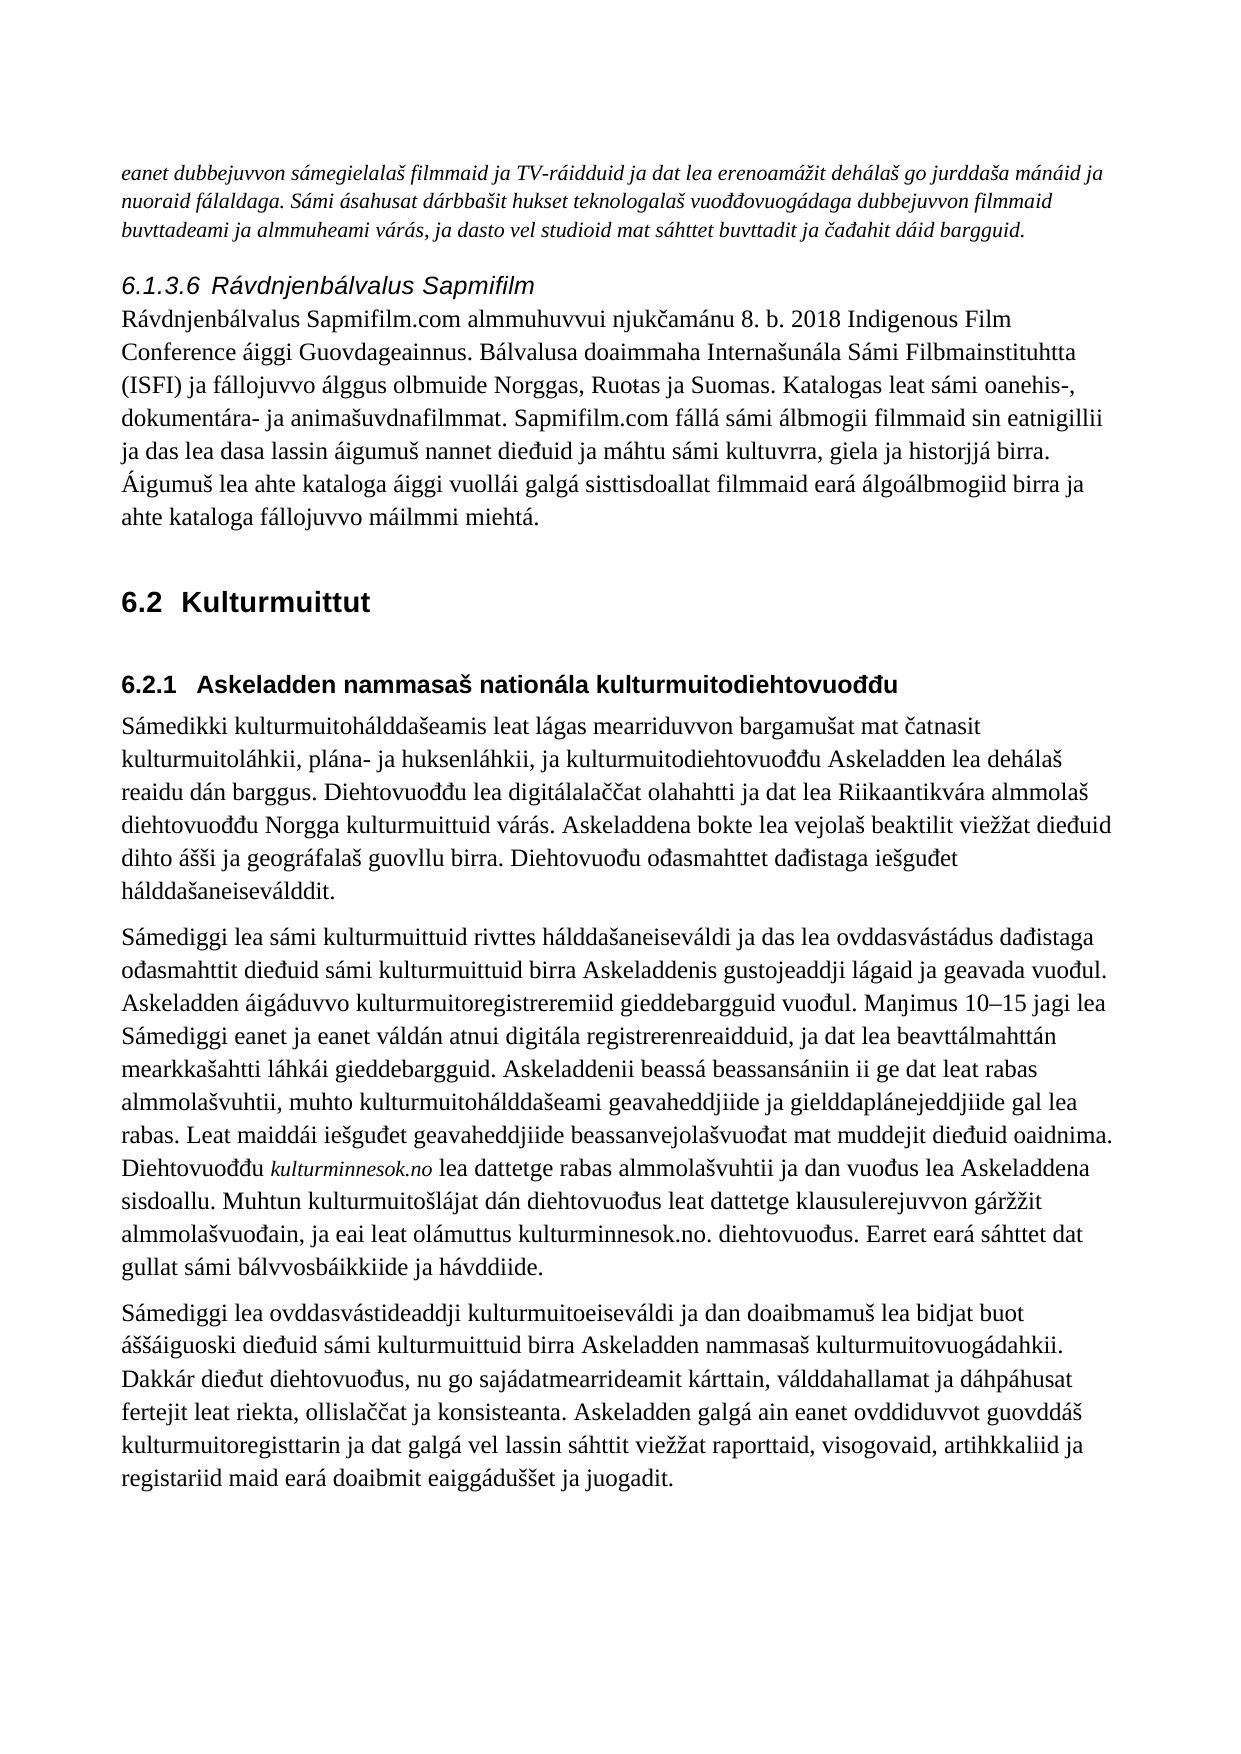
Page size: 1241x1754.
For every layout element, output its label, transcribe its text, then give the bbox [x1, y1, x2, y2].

subtitle Kulturmuittut [121, 586, 1119, 619]
text Rávdnjenbálvalus Sapmifilm.com almmuhuvvui njukčamánu 8. b. 2018 Indigenous Film Conference áiggi Guovdageainnus. Bálvalusa doaimmaha Internašunála Sámi Filbmainstituhtta (ISFI) ja fállojuvvo álggus olbmuide Norggas, Ruoŧas ja Suomas. Katalogas leat sámi oanehis-, dokumentára- ja animašuvdnafilmmat. Sapmifilm.com fállá sámi álbmogii filmmaid sin eatnigillii ja das lea dasa lassin áigumuš nannet dieđuid ja máhtu sámi kultuvrra, giela ja historjjá birra. Áigumuš lea ahte kataloga áiggi vuollái galgá sisttisdoallat filmmaid eará álgoálbmogiid birra ja ahte kataloga fállojuvvo máilmmi miehtá. [121, 304, 1119, 531]
text Sámedikki kulturmuitohálddašeamis leat lágas mearriduvvon bargamušat mat čatnasit kulturmuitoláhkii, plána- ja huksenláhkii, ja kulturmuitodiehtovuođđu Askeladden lea dehálaš reaidu dán barggus. Diehtovuođđu lea digitálalaččat olahahtti ja dat lea Riikaantikvára almmolaš diehtovuođđu Norgga kulturmuittuid várás. Askeladdena bokte lea vejolaš beaktilit viežžat dieđuid dihto ášši ja geográfalaš guovllu birra. Diehtovuođu ođasmahttet dađistaga iešguđet hálddašaneiseválddit. [121, 711, 1119, 905]
subtitle Askeladden nammasaš nationála kulturmuitodiehtovuođđu [121, 670, 1119, 699]
text Sámediggi lea sámi kulturmuittuid rivttes hálddašaneiseváldi ja das lea ovddasvástádus dađistaga ođasmahttit dieđuid sámi kulturmuittuid birra Askeladdenis gustojeaddji lágaid ja geavada vuođul. Askeladden áigáduvvo kulturmuitoregistreremiid gieddebargguid vuođul. Maŋimus 10–15 jagi lea Sámediggi eanet ja eanet váldán atnui digitála registrerenreaidduid, ja dat lea beavttálmahttán mearkkašahtti láhkái gieddebargguid. Askeladdenii beassá beassansániin ii ge dat leat rabas almmolašvuhtii, muhto kulturmuitohálddašeami geavaheddjiide ja gielddaplánejeddjiide gal lea rabas. Leat maiddái iešguđet geavaheddjiide beassanvejolašvuođat mat muddejit dieđuid oaidnima. Diehtovuođđu kulturminnesok.no lea dattetge rabas almmolašvuhtii ja dan vuođus lea Askeladdena sisdoallu. Muhtun kulturmuitošlájat dán diehtovuođus leat dattetge klausulerejuvvon gáržžit almmolašvuođain, ja eai leat olámuttus kulturminnesok.no. diehtovuođus. Earret eará sáhttet dat gullat sámi bálvvosbáikkiide ja hávddiide. [121, 922, 1119, 1281]
text eanet dubbejuvvon sámegielalaš filmmaid ja TV-ráidduid ja dat lea erenoamážit dehálaš go jurddaša mánáid ja nuoraid fálaldaga. Sámi ásahusat dárbbašit hukset teknologalaš vuođđovuogádaga dubbejuvvon filmmaid buvttadeami ja almmuheami várás, ja dasto vel studioid mat sáhttet buvttadit ja čađahit dáid bargguid. [121, 159, 1119, 243]
text Sámediggi lea ovddasvástideaddji kulturmuitoeiseváldi ja dan doaibmamuš lea bidjat buot áššáiguoski dieđuid sámi kulturmuittuid birra Askeladden nammasaš kulturmuitovuogádahkii. Dakkár dieđut diehtovuođus, nu go sajádatmearrideamit kárttain, válddahallamat ja dáhpáhusat fertejit leat riekta, ollislaččat ja konsisteanta. Askeladden galgá ain eanet ovddiduvvot guovddáš kulturmuitoregisttarin ja dat galgá vel lassin sáhttit viežžat raporttaid, visogovaid, artihkkaliid ja registariid maid eará doaibmit eaiggáduššet ja juogadit. [121, 1298, 1119, 1491]
subtitle Rávdnjenbálvalus Sapmifilm [121, 271, 1119, 300]
